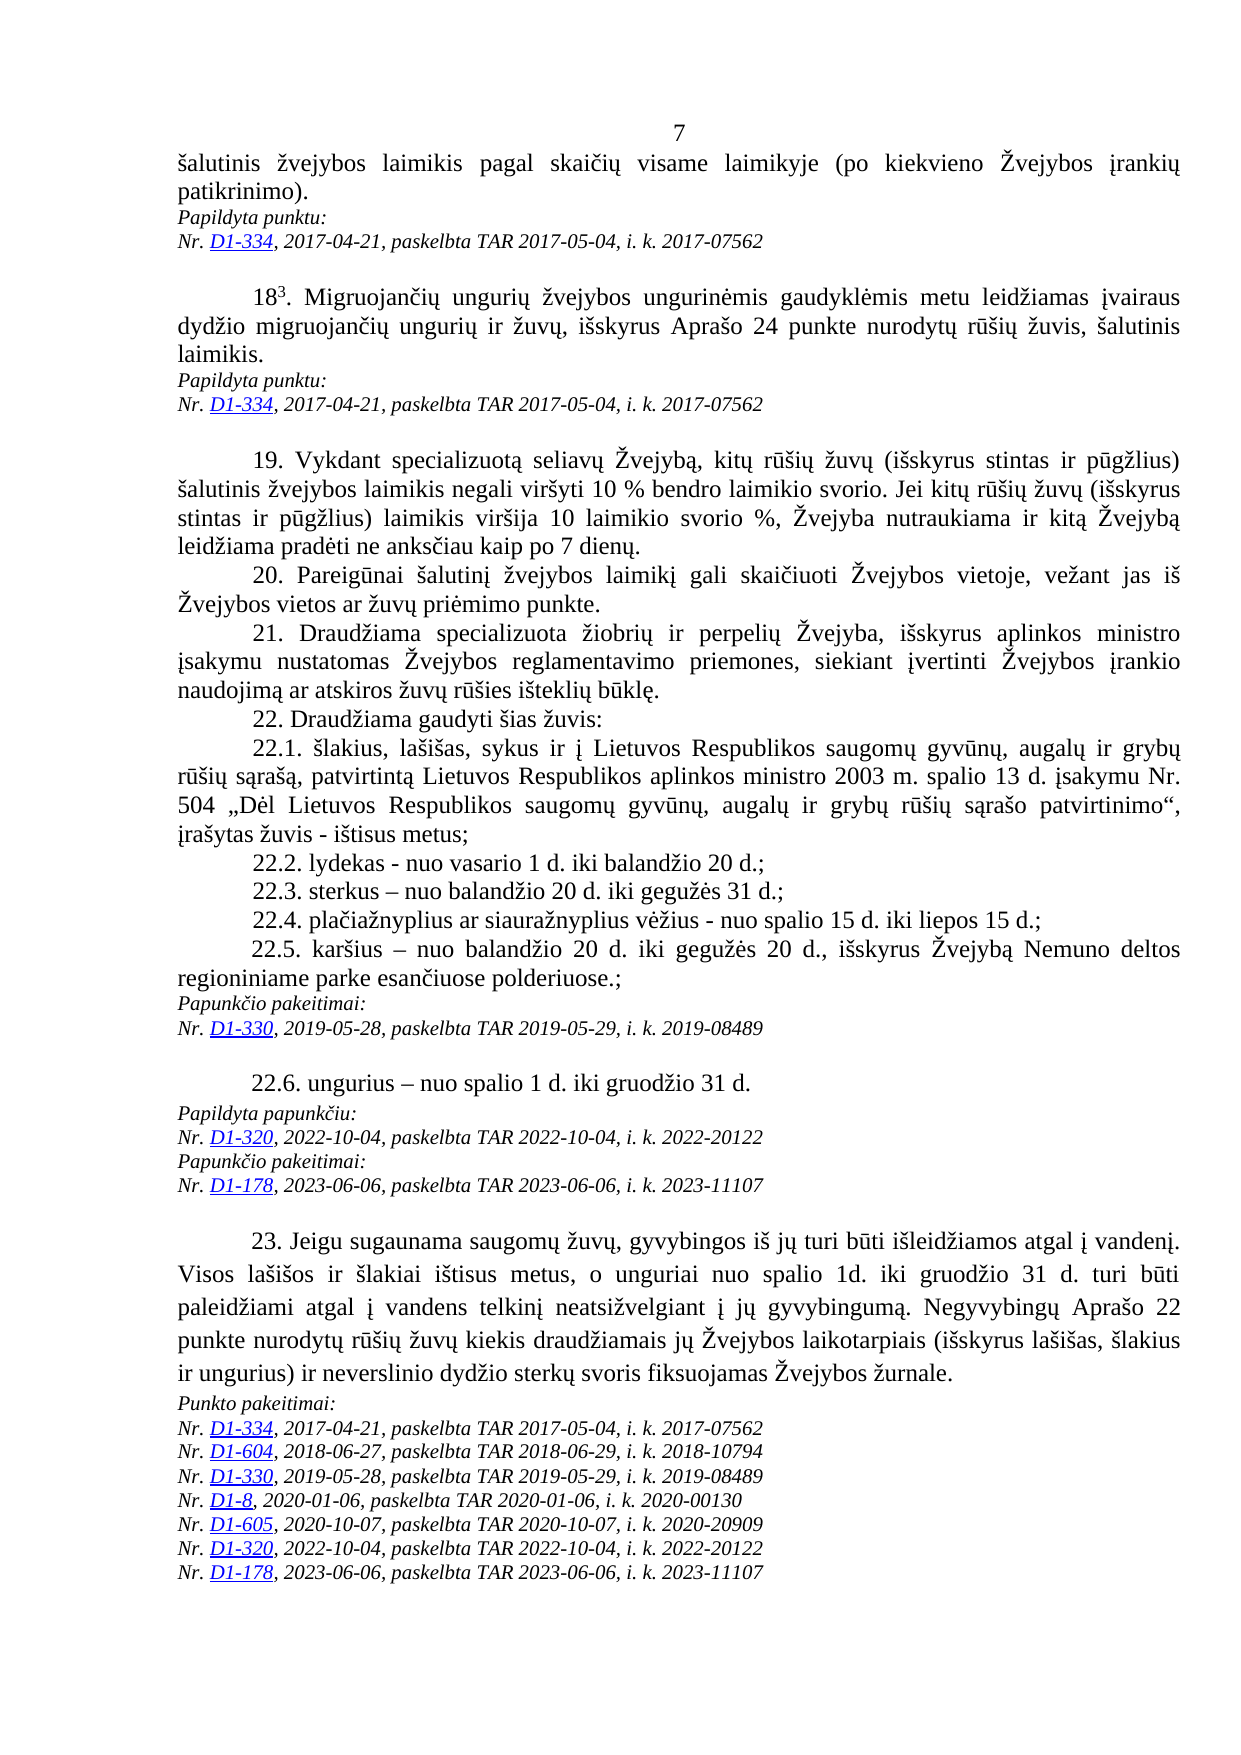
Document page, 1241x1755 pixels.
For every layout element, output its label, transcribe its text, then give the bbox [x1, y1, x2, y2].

text Nr. D1-178, 2023-06-06, paskelbta TAR 2023-06-06, i. k. 2023-11107 [177, 1173, 1181, 1197]
text Papildyta punktu: [177, 368, 1181, 392]
text 22.6. ungurius – nuo spalio 1 d. iki gruodžio 31 d. [177, 1068, 1181, 1097]
text Nr. D1-330, 2019-05-28, paskelbta TAR 2019-05-29, i. k. 2019-08489 [177, 1015, 1181, 1039]
text 20. Pareigūnai šalutinį žvejybos laimikį gali skaičiuoti Žvejybos vietoje, vežant jas iš Žvejybos vietos ar žuvų priėmimo punkte. [177, 560, 1181, 618]
text Nr. D1-605, 2020-10-07, paskelbta TAR 2020-10-07, i. k. 2020-20909 [177, 1512, 1181, 1536]
text Nr. D1-334, 2017-04-21, paskelbta TAR 2017-05-04, i. k. 2017-07562 [177, 1415, 1181, 1439]
text 22.3. sterkus – nuo balandžio 20 d. iki gegužės 31 d.; [177, 876, 1181, 905]
text Nr. D1-334, 2017-04-21, paskelbta TAR 2017-05-04, i. k. 2017-07562 [177, 229, 1181, 253]
text 22.2. lydekas - nuo vasario 1 d. iki balandžio 20 d.; [177, 848, 1181, 876]
text Papildyta punktu: [177, 205, 1181, 229]
text 183. Migruojančių ungurių žvejybos ungurinėmis gaudyklėmis metu leidžiamas įvairaus dydžio migruojančių ungurių ir žuvų, išskyrus Aprašo 24 punkte nurodytų rūšių žuvis, šalutinis laimikis. [177, 282, 1181, 368]
text Papunkčio pakeitimai: [177, 991, 1181, 1015]
text Nr. D1-320, 2022-10-04, paskelbta TAR 2022-10-04, i. k. 2022-20122 [177, 1125, 1181, 1149]
text Nr. D1-330, 2019-05-28, paskelbta TAR 2019-05-29, i. k. 2019-08489 [177, 1463, 1181, 1488]
text 22.4. plačiažnyplius ar siauražnyplius vėžius - nuo spalio 15 d. iki liepos 15 d.; [177, 905, 1181, 934]
text Nr. D1-178, 2023-06-06, paskelbta TAR 2023-06-06, i. k. 2023-11107 [177, 1560, 1181, 1584]
text Nr. D1-604, 2018-06-27, paskelbta TAR 2018-06-29, i. k. 2018-10794 [177, 1439, 1181, 1463]
text Nr. D1-320, 2022-10-04, paskelbta TAR 2022-10-04, i. k. 2022-20122 [177, 1536, 1181, 1560]
text Papunkčio pakeitimai: [177, 1149, 1181, 1173]
text 22.1. šlakius, lašišas, sykus ir į Lietuvos Respublikos saugomų gyvūnų, augalų ir grybų rūšių sąrašą, patvirtintą Lietuvos Respublikos aplinkos ministro 2003 m. spalio 13 d. įsakymu Nr. 504 „Dėl Lietuvos Respublikos saugomų gyvūnų, augalų ir grybų rūšių sąrašo patvirtinimo“, įrašytas žuvis - ištisus metus; [177, 733, 1181, 848]
text Nr. D1-334, 2017-04-21, paskelbta TAR 2017-05-04, i. k. 2017-07562 [177, 392, 1181, 416]
text Punkto pakeitimai: [177, 1391, 1181, 1415]
text Papildyta papunkčiu: [177, 1101, 1181, 1125]
text 22. Draudžiama gaudyti šias žuvis: [177, 704, 1181, 733]
text 23. Jeigu sugaunama saugomų žuvų, gyvybingos iš jų turi būti išleidžiamos atgal į vandenį. Visos lašišos ir šlakiai ištisus metus, o unguriai nuo spalio 1d. iki gruodžio 31 d. turi būti paleidžiami atgal į vandens telkinį neatsižvelgiant į jų gyvybingumą. Negyvybingų Aprašo 22 punkte nurodytų rūšių žuvų kiekis draudžiamais jų Žvejybos laikotarpiais (išskyrus lašišas, šlakius ir ungurius) ir neverslinio dydžio sterkų svoris fiksuojamas Žvejybos žurnale. [177, 1226, 1181, 1387]
text 19. Vykdant specializuotą seliavų Žvejybą, kitų rūšių žuvų (išskyrus stintas ir pūgžlius) šalutinis žvejybos laimikis negali viršyti 10 % bendro laimikio svorio. Jei kitų rūšių žuvų (išskyrus stintas ir pūgžlius) laimikis viršija 10 laimikio svorio %, Žvejyba nutraukiama ir kitą Žvejybą leidžiama pradėti ne anksčiau kaip po 7 dienų. [177, 445, 1181, 560]
text Nr. D1-8, 2020-01-06, paskelbta TAR 2020-01-06, i. k. 2020-00130 [177, 1488, 1181, 1512]
text šalutinis žvejybos laimikis pagal skaičių visame laimikyje (po kiekvieno Žvejybos įrankių patikrinimo). [177, 148, 1181, 205]
text 21. Draudžiama specializuota žiobrių ir perpelių Žvejyba, išskyrus aplinkos ministro įsakymu nustatomas Žvejybos reglamentavimo priemones, siekiant įvertinti Žvejybos įrankio naudojimą ar atskiros žuvų rūšies išteklių būklę. [177, 618, 1181, 704]
text 22.5. karšius – nuo balandžio 20 d. iki gegužės 20 d., išskyrus Žvejybą Nemuno deltos regioniniame parke esančiuose polderiuose.; [177, 934, 1181, 991]
